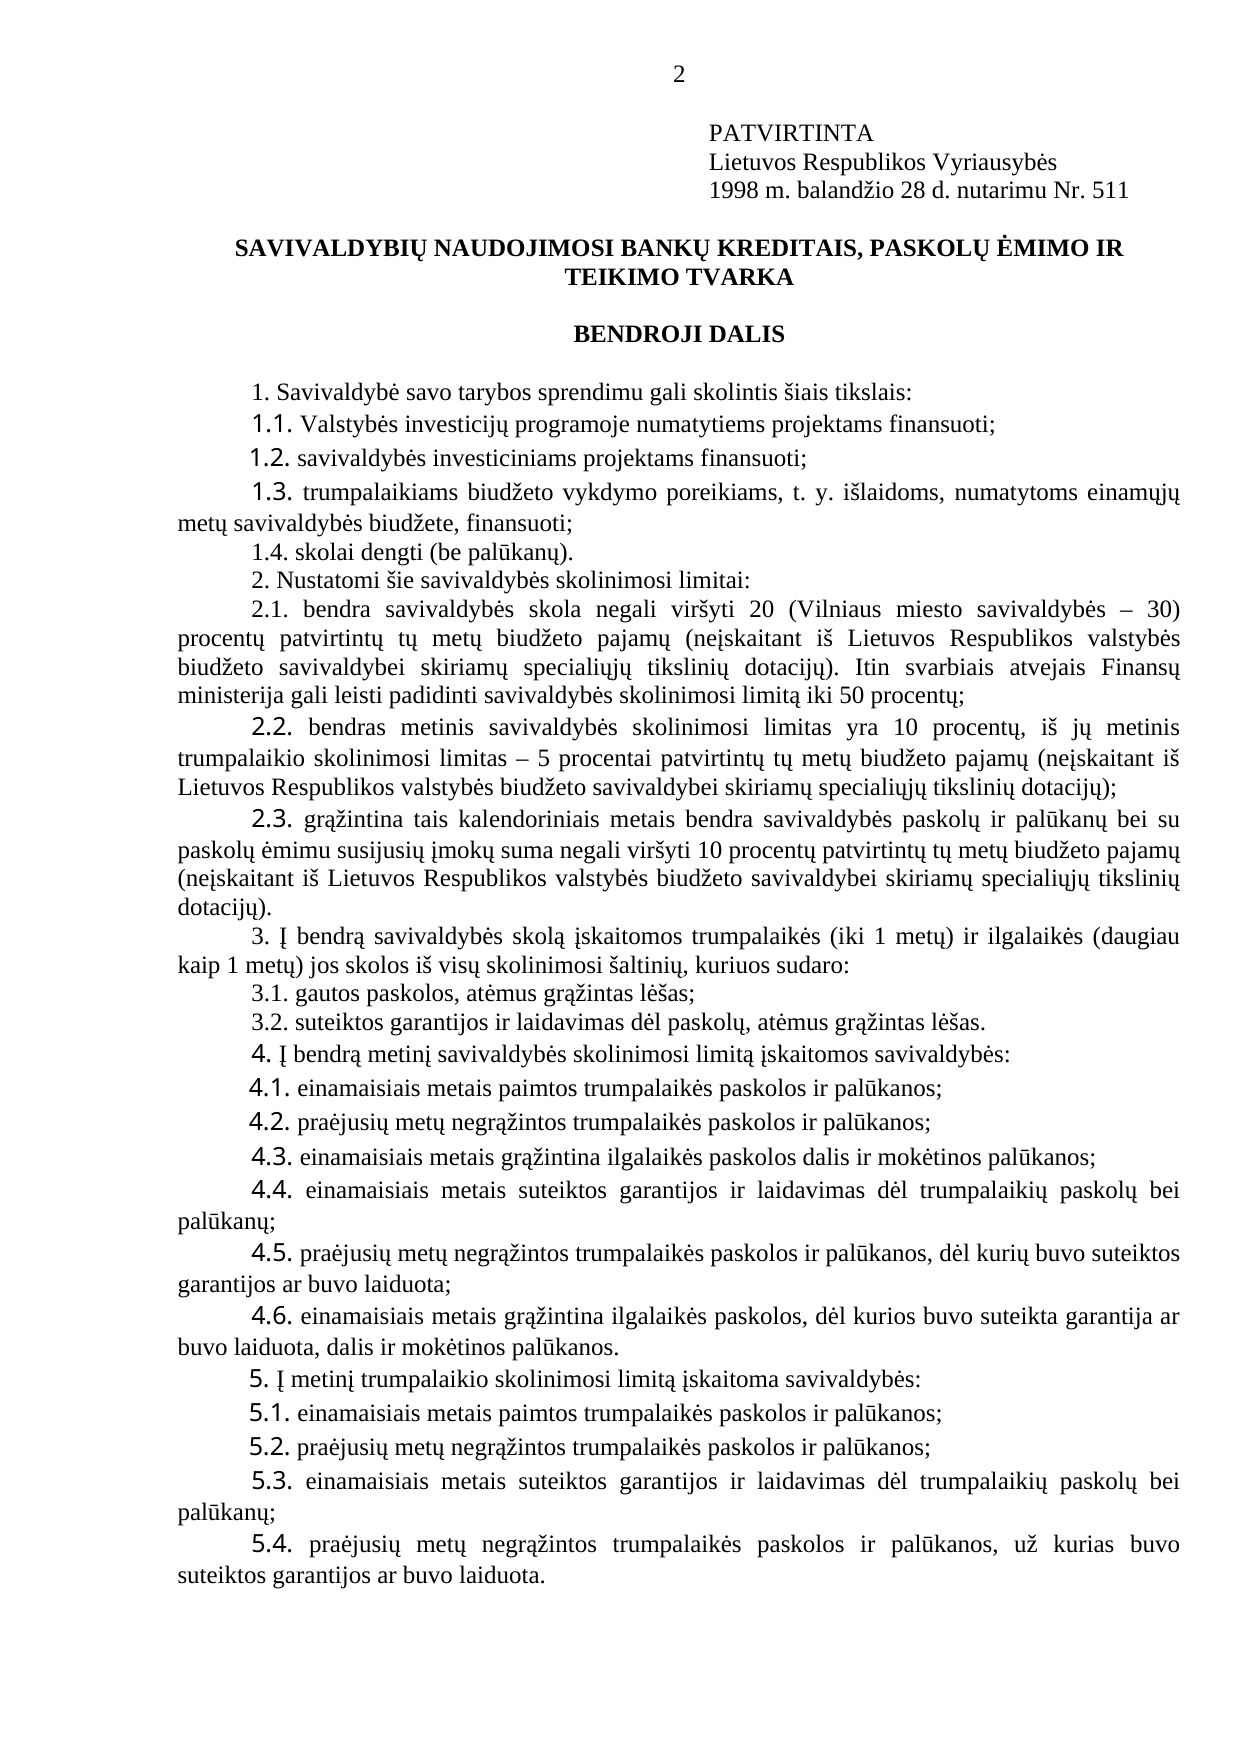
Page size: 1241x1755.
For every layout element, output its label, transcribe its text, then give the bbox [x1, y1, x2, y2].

text 3.2. suteiktos garantijos ir laidavimas dėl paskolų, atėmus grąžintas lėšas. [177, 1007, 1181, 1036]
text 5.2. praėjusių metų negrąžintos trumpalaikės paskolos ir palūkanos; [171, 1429, 1181, 1463]
text 2.2. bendras metinis savivaldybės skolinimosi limitas yra 10 procentų, iš jų metinis trumpalaikio skolinimosi limitas – 5 procentai patvirtintų tų metų biudžeto pajamų (neįskaitant iš Lietuvos Respublikos valstybės biudžeto savivaldybei skiriamų specialiųjų tikslinių dotacijų); [177, 709, 1181, 801]
text SAVIVALDYBIŲ NAUDOJIMOSI BANKŲ KREDITAIS, PASKOLŲ ĖMIMO IR TEIKIMO TVARKA [177, 233, 1181, 291]
text 5.3. einamaisiais metais suteiktos garantijos ir laidavimas dėl trumpalaikių paskolų bei palūkanų; [177, 1463, 1181, 1526]
text 4.1. einamaisiais metais paimtos trumpalaikės paskolos ir palūkanos; [177, 1070, 1181, 1104]
text 2.1. bendra savivaldybės skola negali viršyti 20 (Vilniaus miesto savivaldybės – 30) procentų patvirtintų tų metų biudžeto pajamų (neįskaitant iš Lietuvos Respublikos valstybės biudžeto savivaldybei skiriamų specialiųjų tikslinių dotacijų). Itin svarbiais atvejais Finansų ministerija gali leisti padidinti savivaldybės skolinimosi limitą iki 50 procentų; [177, 594, 1181, 709]
text 5.1. einamaisiais metais paimtos trumpalaikės paskolos ir palūkanos; [171, 1395, 1181, 1429]
text 4. Į bendrą metinį savivaldybės skolinimosi limitą įskaitomos savivaldybės: [177, 1036, 1181, 1070]
text 4.4. einamaisiais metais suteiktos garantijos ir laidavimas dėl trumpalaikių paskolų bei palūkanų; [177, 1172, 1181, 1235]
text 2.3. grąžintina tais kalendoriniais metais bendra savivaldybės paskolų ir palūkanų bei su paskolų ėmimu susijusių įmokų suma negali viršyti 10 procentų patvirtintų tų metų biudžeto pajamų (neįskaitant iš Lietuvos Respublikos valstybės biudžeto savivaldybei skiriamų specialiųjų tikslinių dotacijų). [177, 801, 1181, 921]
text 5.4. praėjusių metų negrąžintos trumpalaikės paskolos ir palūkanos, už kurias buvo suteiktos garantijos ar buvo laiduota. [177, 1526, 1181, 1588]
text 1998 m. balandžio 28 d. nutarimu Nr. 511 [177, 176, 1181, 204]
text 4.2. praėjusių metų negrąžintos trumpalaikės paskolos ir palūkanos; [177, 1104, 1181, 1138]
text 4.6. einamaisiais metais grąžintina ilgalaikės paskolos, dėl kurios buvo suteikta garantija ar buvo laiduota, dalis ir mokėtinos palūkanos. [177, 1298, 1181, 1361]
text 4.3. einamaisiais metais grąžintina ilgalaikės paskolos dalis ir mokėtinos palūkanos; [177, 1138, 1181, 1172]
text 1.4. skolai dengti (be palūkanų). [177, 537, 1181, 565]
text 1. Savivaldybė savo tarybos sprendimu gali skolintis šiais tikslais: [177, 377, 1181, 406]
text 1.1. Valstybės investicijų programoje numatytiems projektams finansuoti; [177, 406, 1181, 440]
text 1.3. trumpalaikiams biudžeto vykdymo poreikiams, t. y. išlaidoms, numatytoms einamųjų metų savivaldybės biudžete, finansuoti; [177, 474, 1181, 537]
text 2. Nustatomi šie savivaldybės skolinimosi limitai: [177, 565, 1181, 594]
text 5. Į metinį trumpalaikio skolinimosi limitą įskaitoma savivaldybės: [177, 1361, 1181, 1395]
text Lietuvos Respublikos Vyriausybės [177, 147, 1181, 176]
text BENDROJI DALIS [177, 319, 1181, 348]
text 4.5. praėjusių metų negrąžintos trumpalaikės paskolos ir palūkanos, dėl kurių buvo suteiktos garantijos ar buvo laiduota; [177, 1235, 1181, 1298]
text Patvirtinta [177, 118, 1181, 147]
text 1.2. savivaldybės investiciniams projektams finansuoti; [165, 440, 1181, 474]
text 3.1. gautos paskolos, atėmus grąžintas lėšas; [177, 978, 1181, 1007]
text 3. Į bendrą savivaldybės skolą įskaitomos trumpalaikės (iki 1 metų) ir ilgalaikės (daugiau kaip 1 metų) jos skolos iš visų skolinimosi šaltinių, kuriuos sudaro: [177, 921, 1181, 978]
